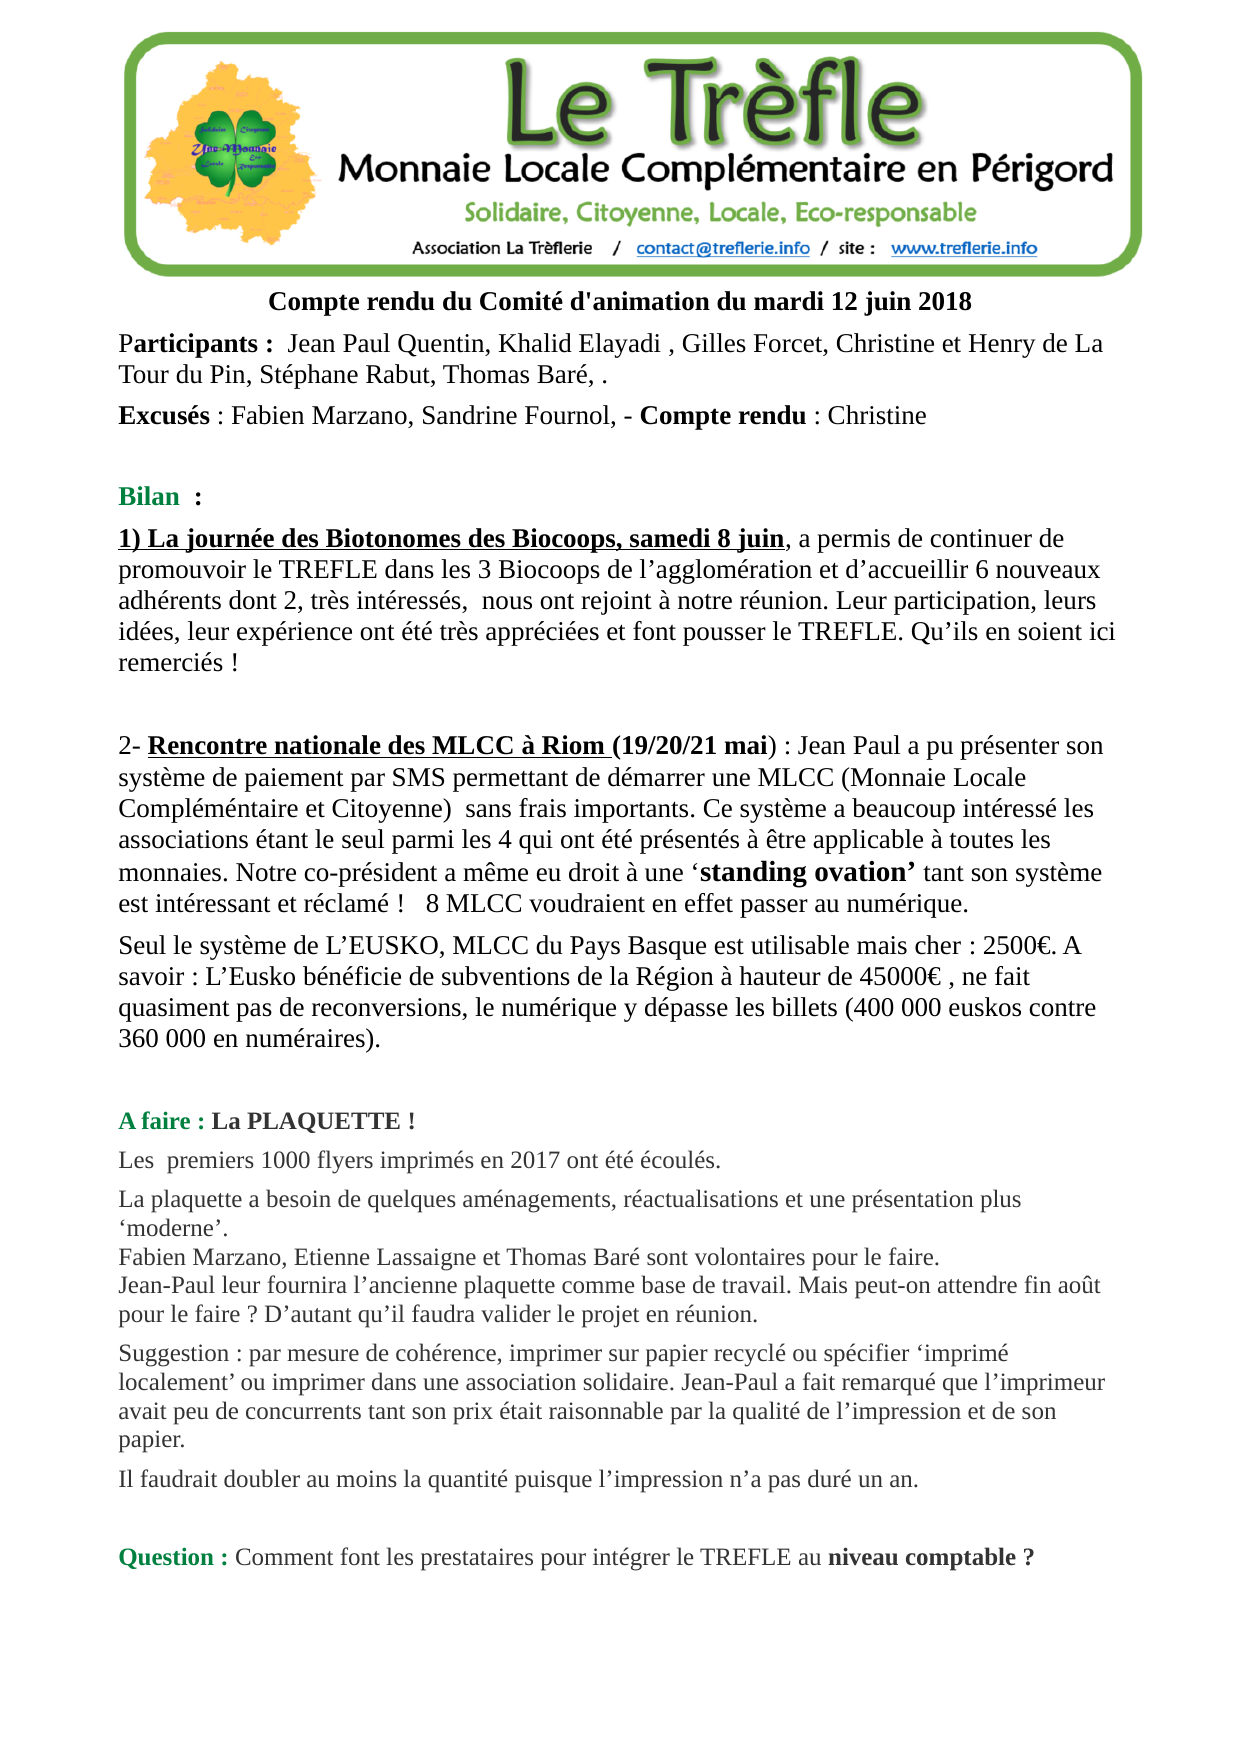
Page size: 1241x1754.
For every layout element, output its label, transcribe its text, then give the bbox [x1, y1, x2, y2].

picture [118, 25, 1151, 284]
text Suggestion : par mesure de cohérence, imprimer sur papier recyclé ou spécifier ‘imprimé localement’ ou imprimer dans une association solidaire. Jean-Paul a fait remarqué que l’imprimeur avait peu de concurrents tant son prix était raisonnable par la qualité de l’impression et de son papier. [118, 1338, 1122, 1453]
text Les premiers 1000 flyers imprimés en 2017 ont été écoulés. [118, 1145, 1122, 1174]
text Excusés : Fabien Marzano, Sandrine Fournol, - Compte rendu : Christine [118, 399, 1122, 431]
text Bilan : [118, 480, 1122, 511]
text Compte rendu du Comité d'animation du mardi 12 juin 2018 [118, 285, 1122, 316]
text Participants : Jean Paul Quentin, Khalid Elayadi , Gilles Forcet, Christine et Henry de La Tour du Pin, Stéphane Rabut, Thomas Baré, . [118, 327, 1122, 389]
text Question : Comment font les prestataires pour intégrer le TREFLE au niveau comptable ? [118, 1542, 1122, 1571]
text A faire : La PLAQUETTE ! [118, 1106, 1122, 1134]
text Il faudrait doubler au moins la quantité puisque l’impression n’a pas duré un an. [118, 1464, 1122, 1492]
text 1) La journée des Biotonomes des Biocoops, samedi 8 juin, a permis de continuer de promouvoir le TREFLE dans les 3 Biocoops de l’agglomération et d’accueillir 6 nouveaux adhérents dont 2, très intéressés, nous ont rejoint à notre réunion. Leur participation, leurs idées, leur expérience ont été très appréciées et font pousser le TREFLE. Qu’ils en soient ici remerciés ! [118, 522, 1122, 677]
text La plaquette a besoin de quelques aménagements, réactualisations et une présentation plus ‘moderne’. Fabien Marzano, Etienne Lassaigne et Thomas Baré sont volontaires pour le faire. Jean-Paul leur fournira l’ancienne plaquette comme base de travail. Mais peut-on attendre fin août pour le faire ? D’autant qu’il faudra valider le projet en réunion. [118, 1184, 1122, 1328]
text 2- Rencontre nationale des MLCC à Riom (19/20/21 mai) : Jean Paul a pu présenter son système de paiement par SMS permettant de démarrer une MLCC (Monnaie Locale Compléméntaire et Citoyenne) sans frais importants. Ce système a beaucoup intéressé les associations étant le seul parmi les 4 qui ont été présentés à être applicable à toutes les monnaies. Notre co-président a même eu droit à une ‘standing ovation’ tant son système est intéressant et réclamé ! 8 MLCC voudraient en effet passer au numérique. [118, 729, 1122, 919]
text Seul le système de L’EUSKO, MLCC du Pays Basque est utilisable mais cher : 2500€. A savoir : L’Eusko bénéficie de subventions de la Région à hauteur de 45000€ , ne fait quasiment pas de reconversions, le numérique y dépasse les billets (400 000 euskos contre 360 000 en numéraires). [118, 929, 1122, 1054]
